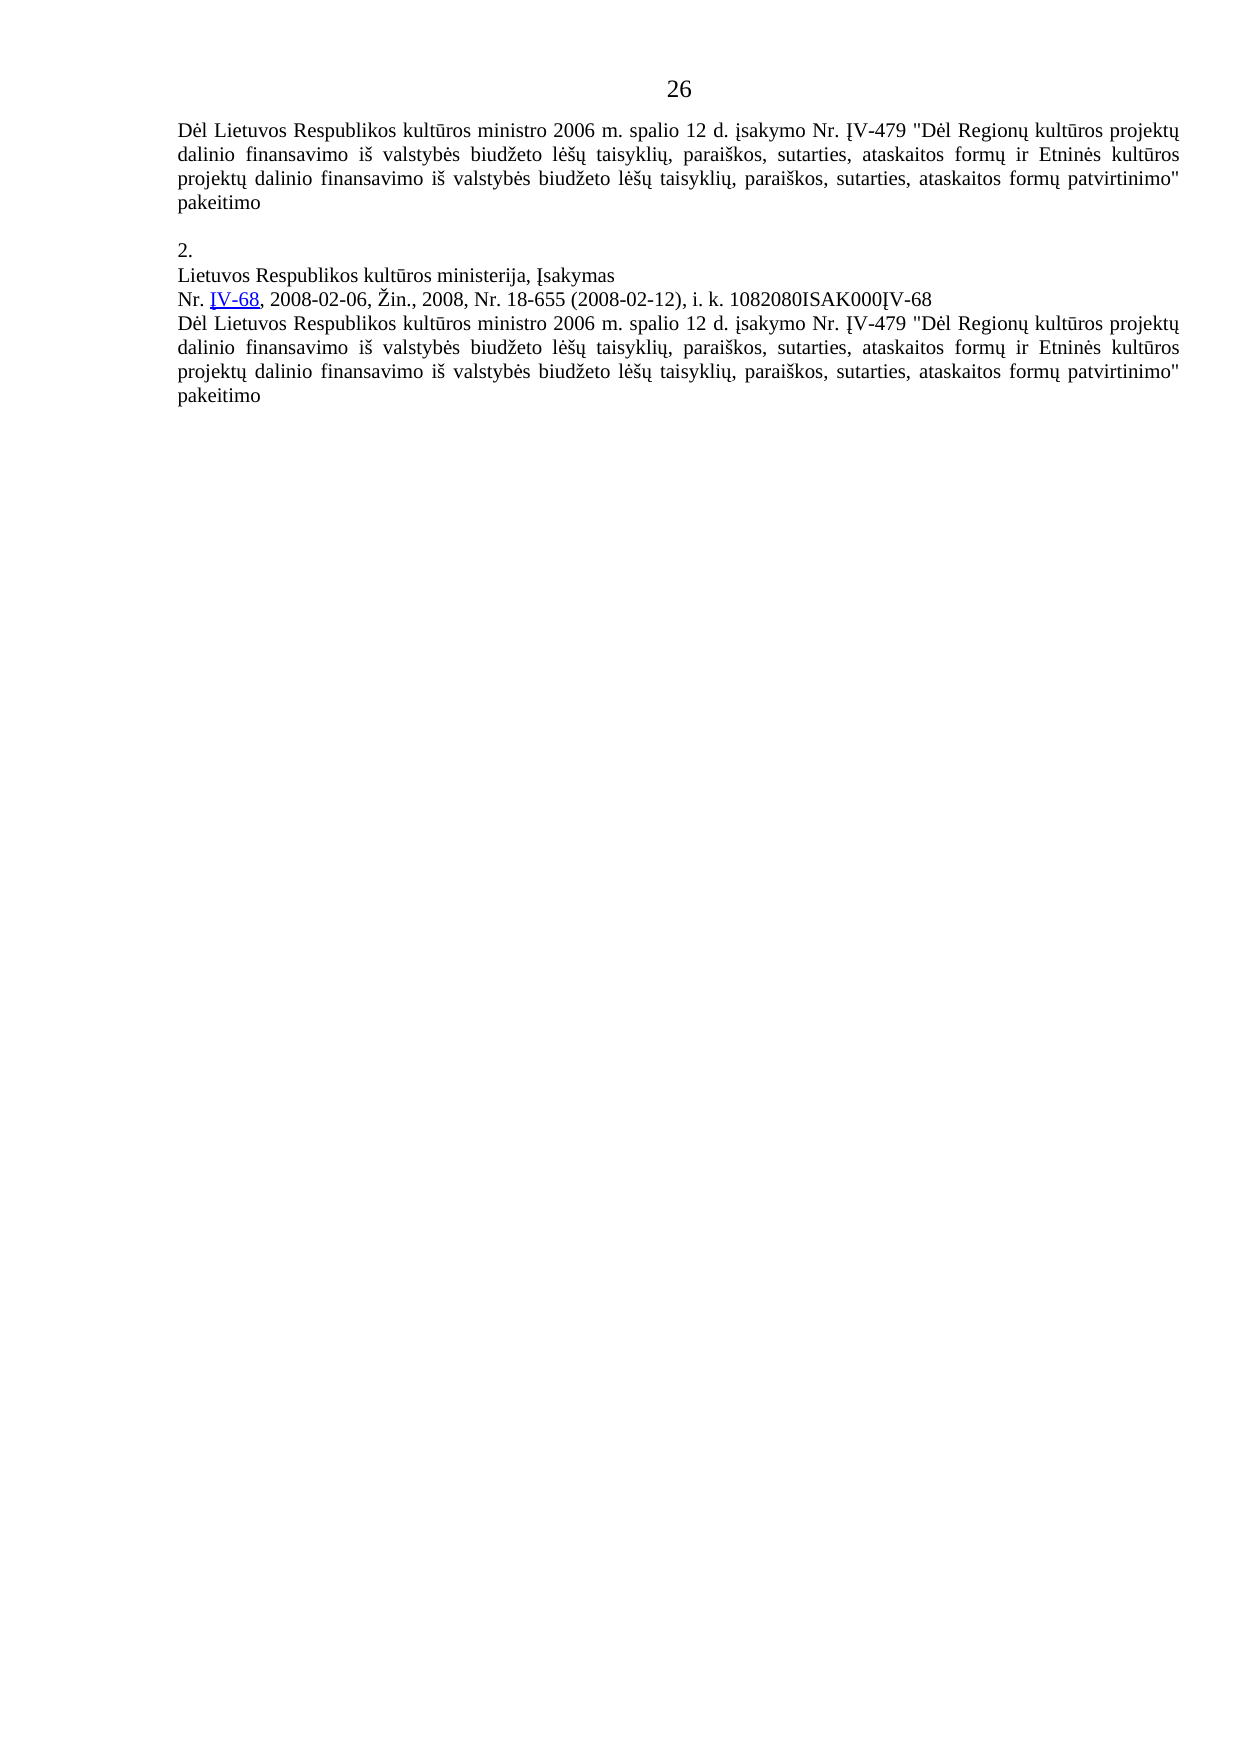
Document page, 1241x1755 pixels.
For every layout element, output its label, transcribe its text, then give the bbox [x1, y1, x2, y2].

text Lietuvos Respublikos kultūros ministerija, Įsakymas [177, 262, 1181, 287]
text Dėl Lietuvos Respublikos kultūros ministro 2006 m. spalio 12 d. įsakymo Nr. ĮV-479 "Dėl Regionų kultūros projektų dalinio finansavimo iš valstybės biudžeto lėšų taisyklių, paraiškos, sutarties, ataskaitos formų ir Etninės kultūros projektų dalinio finansavimo iš valstybės biudžeto lėšų taisyklių, paraiškos, sutarties, ataskaitos formų patvirtinimo" pakeitimo [177, 311, 1181, 407]
text 2. [177, 238, 1181, 262]
text Dėl Lietuvos Respublikos kultūros ministro 2006 m. spalio 12 d. įsakymo Nr. ĮV-479 "Dėl Regionų kultūros projektų dalinio finansavimo iš valstybės biudžeto lėšų taisyklių, paraiškos, sutarties, ataskaitos formų ir Etninės kultūros projektų dalinio finansavimo iš valstybės biudžeto lėšų taisyklių, paraiškos, sutarties, ataskaitos formų patvirtinimo" pakeitimo [177, 118, 1181, 214]
text Nr. ĮV-68, 2008-02-06, Žin., 2008, Nr. 18-655 (2008-02-12), i. k. 1082080ISAK000ĮV-68 [177, 287, 1181, 311]
